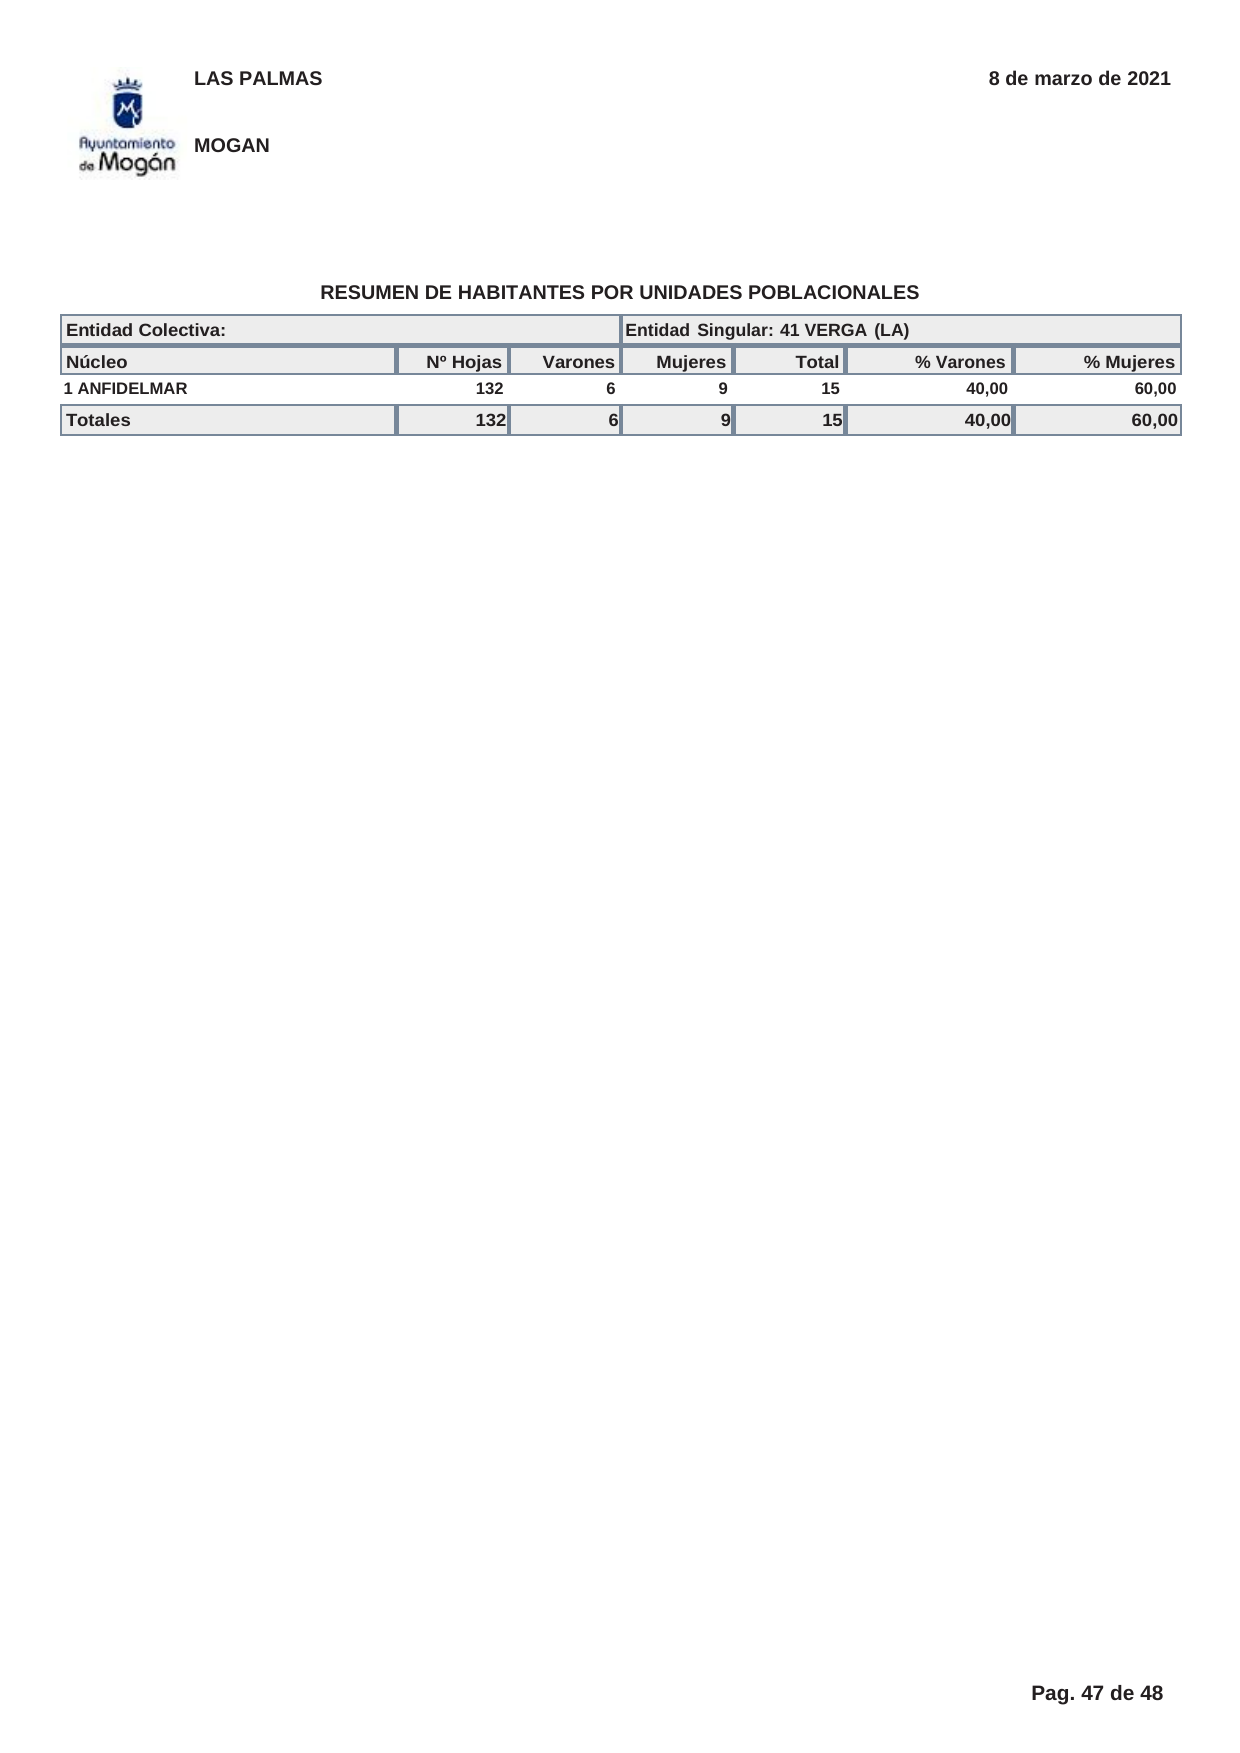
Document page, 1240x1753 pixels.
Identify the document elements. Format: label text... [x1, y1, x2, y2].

table_header 132 [399, 406, 507, 434]
table_cell Total [736, 348, 843, 373]
table_header 9 [623, 406, 731, 434]
table_cell Núcleo [62, 348, 394, 373]
text 1 ANFIDELMAR 132 6 9 15 40,00 60,00 [46, 379, 1194, 398]
table_header Entidad Singular: 41 VERGA (LA) [623, 316, 1180, 343]
table_header 15 [736, 406, 843, 434]
table_header 60,00 [1016, 406, 1180, 434]
table_header 6 [511, 406, 619, 434]
table_cell Varones [511, 348, 619, 373]
table_cell % Varones [848, 348, 1011, 373]
table_cell % Mujeres [1016, 348, 1180, 373]
table_header Entidad Colectiva: [62, 316, 619, 343]
text RESUMEN DE HABITANTES POR UNIDADES POBLACIONALES [46, 281, 1194, 304]
table_header Totales [62, 406, 394, 434]
table_header 40,00 [848, 406, 1011, 434]
table_cell Nº Hojas [399, 348, 507, 373]
table_cell Mujeres [623, 348, 731, 373]
